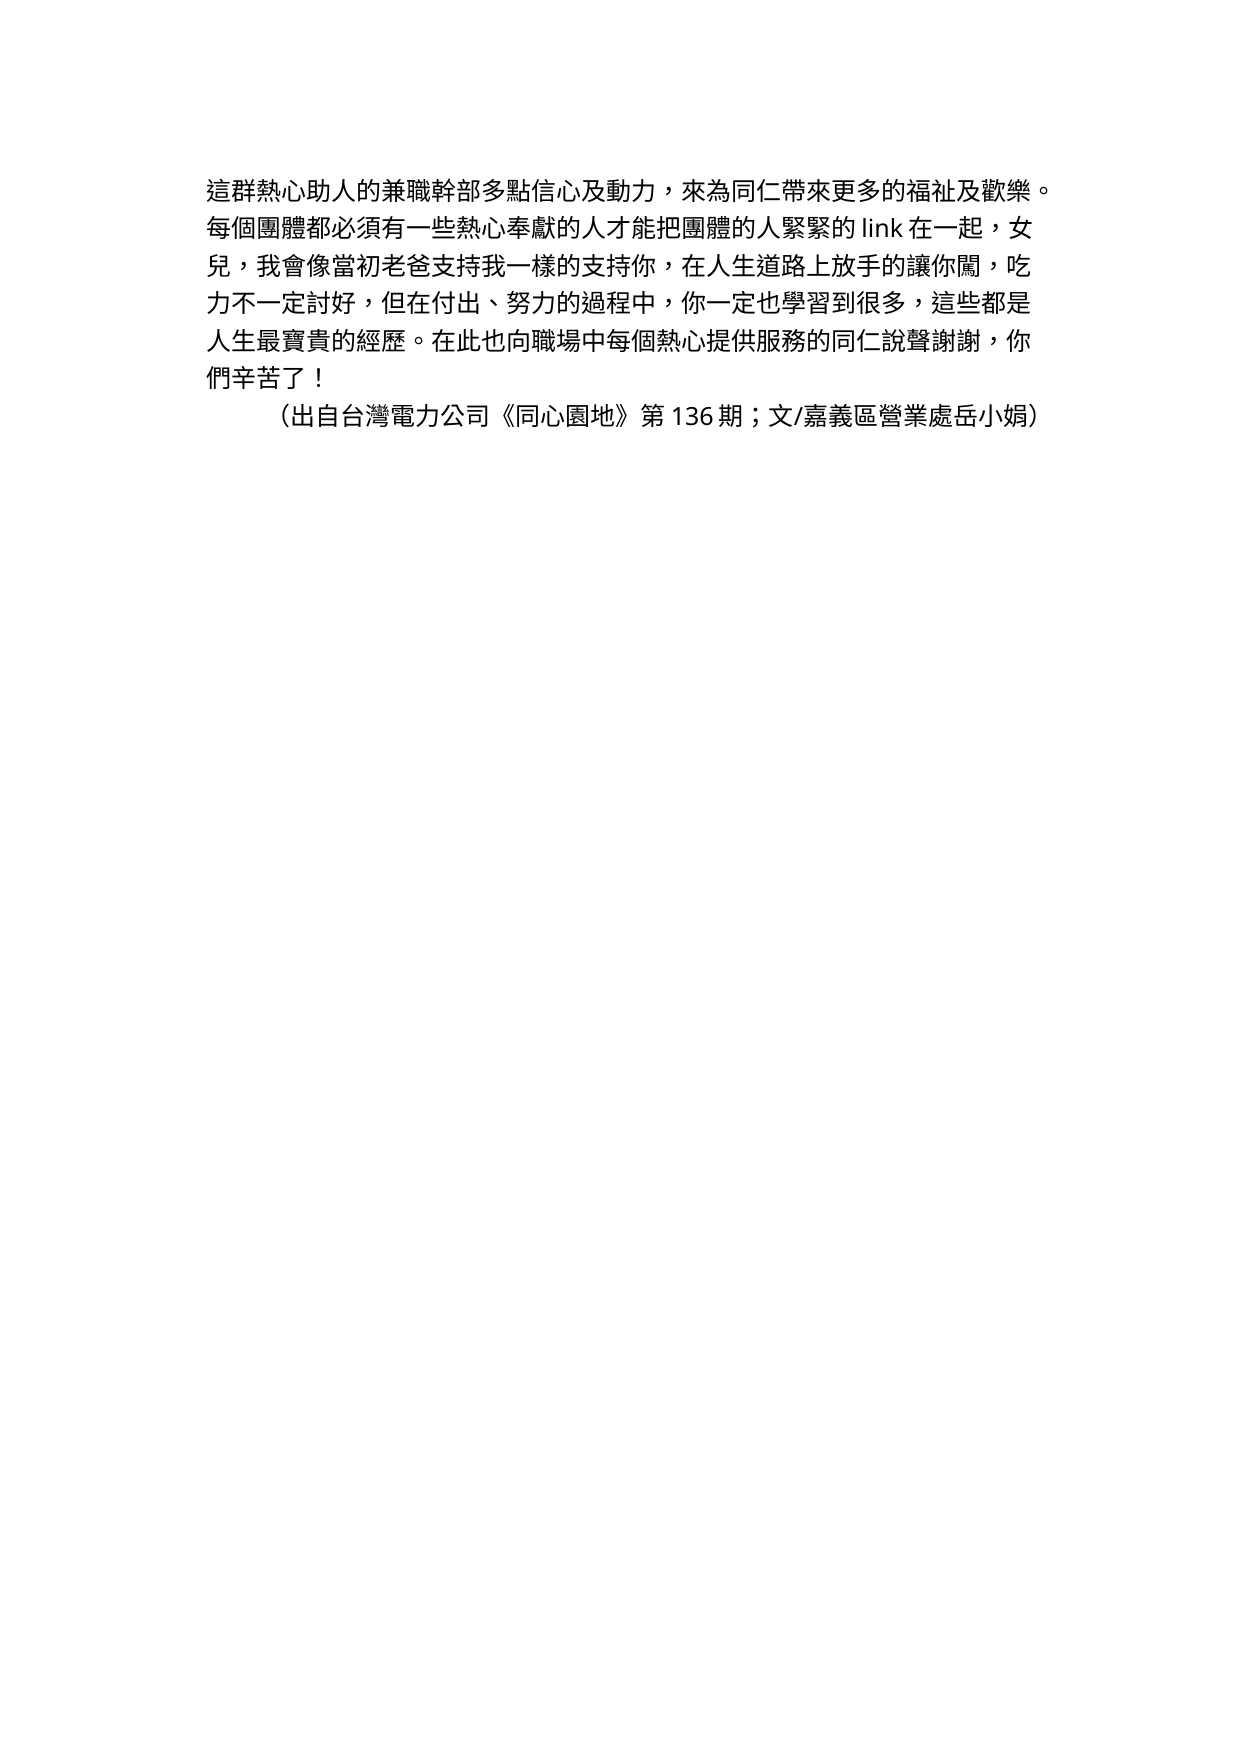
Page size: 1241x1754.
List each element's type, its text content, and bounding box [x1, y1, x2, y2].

text 情境再拉到職場，幾天前一位進公司不久，很有熱忱，做事又積極的同事私底下找我，說他很想辭掉本身工作以外的所有兼職職務，我知道他受委屈了，因為兼職的工作常會吃力不討好，如果再碰上一些閒言冷語，真的會把原有的熱情給澆熄。筆者很喜歡台電公司這個職場，因為除了應有的組織架構及體系外，還設置工會、職工福利委員會及同心園地等來為同仁提供服務。在這些組織中，所有的幹部均是兼職，有些甚至是不支薪，在目前人力愈來愈緊縮、工作愈來愈繁重的情況下，每位兼職幹部籌辦的任何一項活動，常常都需要利用公餘時間，憑著一股傻勁和犧牲奉獻的精神來把它完成，雖然有時無法盡如人意，但我相信長官及同仁們如能多捧場多給予肯定，一定能讓這群熱心助人的兼職幹部多點信心及動力，來為同仁帶來更多的福祉及歡樂。 [206, 164, 1053, 202]
text （出自台灣電力公司《同心園地》第136期；文/嘉義區營業處岳小娟） [187, 389, 1053, 427]
text 每個團體都必須有一些熱心奉獻的人才能把團體的人緊緊的link在一起，女兒，我會像當初老爸支持我一樣的支持你，在人生道路上放手的讓你闖，吃力不一定討好，但在付出、努力的過程中，你一定也學習到很多，這些都是人生最寶貴的經歷。在此也向職場中每個熱心提供服務的同仁說聲謝謝，你們辛苦了！ [206, 202, 1053, 389]
